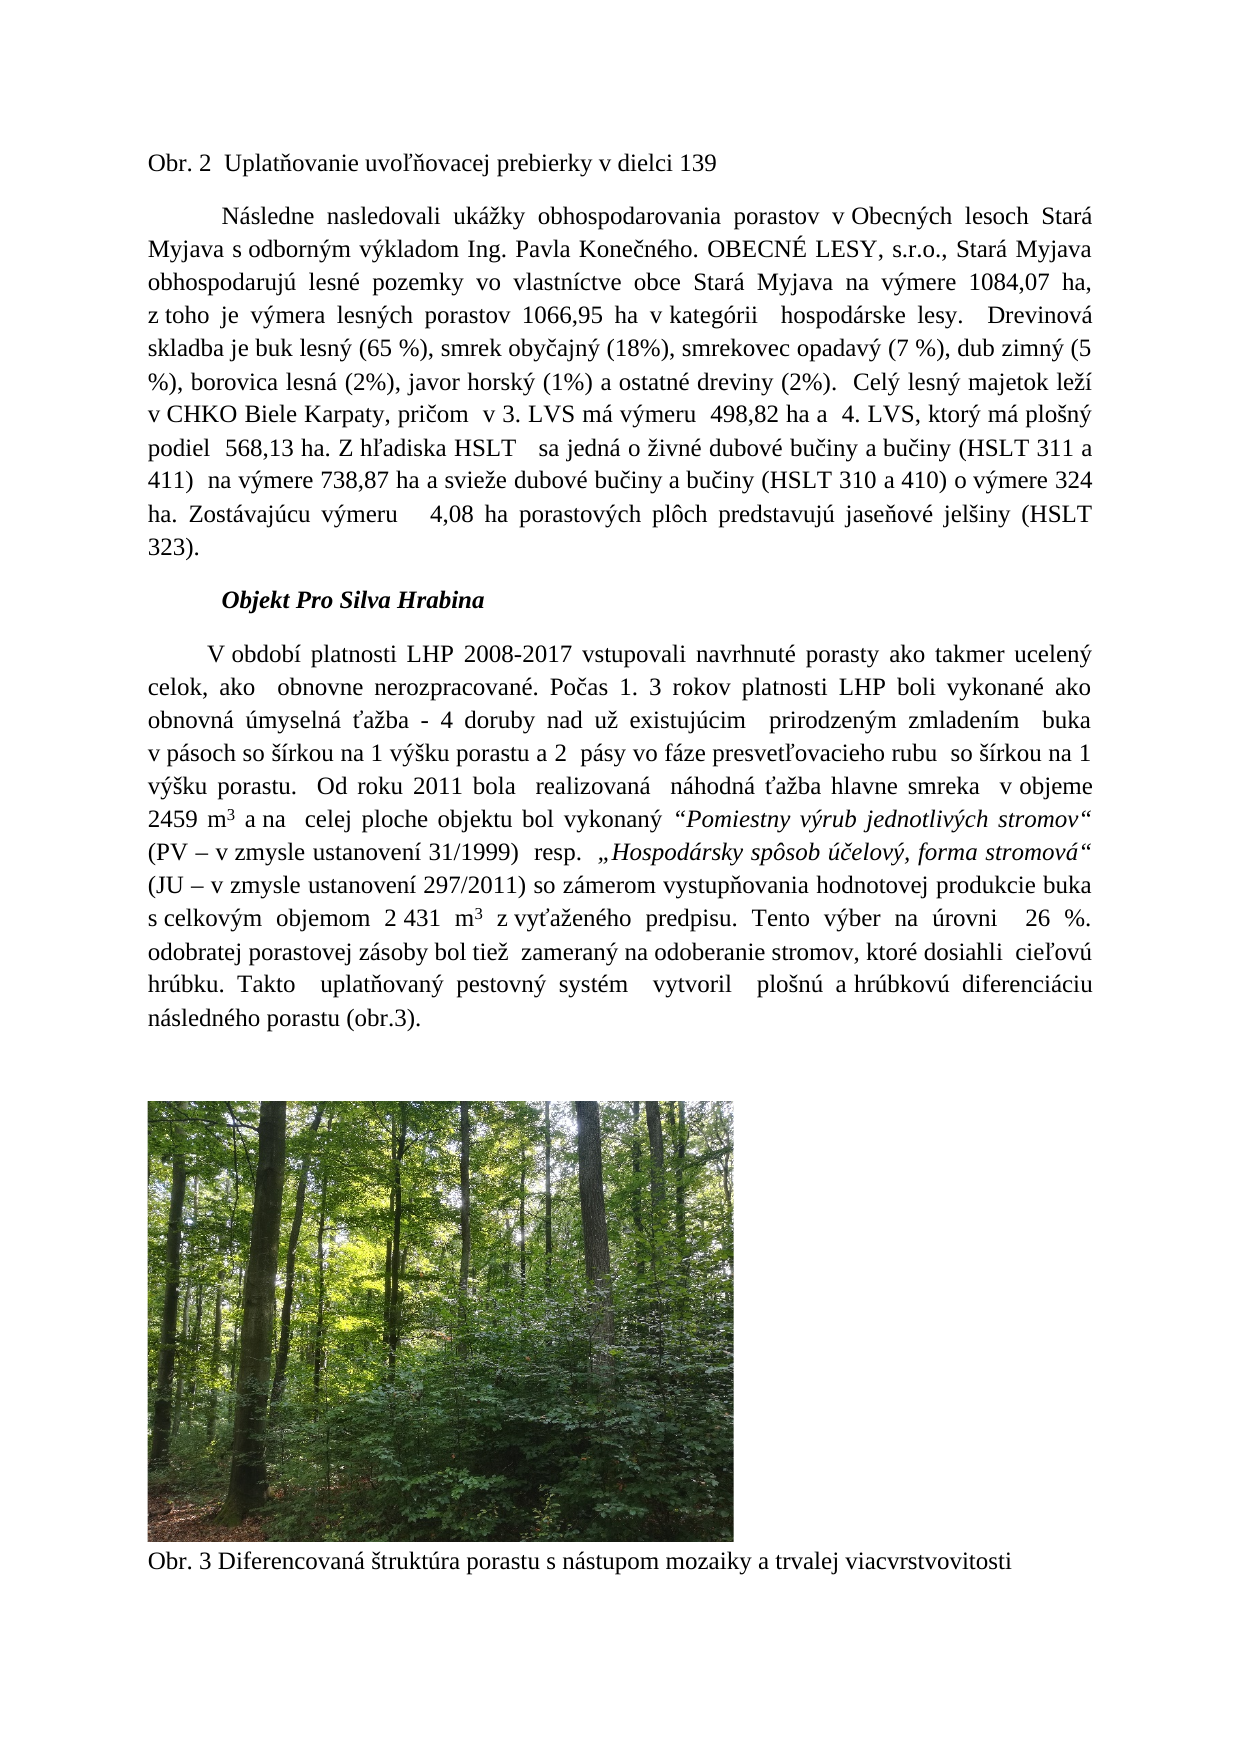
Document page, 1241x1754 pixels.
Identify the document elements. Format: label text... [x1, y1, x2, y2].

text Obr. 2 Uplatňovanie uvoľňovacej prebierky v dielci 139 [148, 148, 1093, 176]
text Objekt Pro Silva Hrabina [148, 586, 1093, 614]
text V období platnosti LHP 2008-2017 vstupovali navrhnuté porasty ako takmer ucelený celok, ako obnovne nerozpracované. Počas 1. 3 rokov platnosti LHP boli vykonané ako obnovná úmyselná ťažba - 4 doruby nad už existujúcim prirodzeným zmladením buka v pásoch so šírkou na 1 výšku porastu a 2 pásy vo fáze presvetľovacieho rubu so šírkou na 1 výšku porastu. Od roku 2011 bola realizovaná náhodná ťažba hlavne smreka v objeme 2459 m3 a na celej ploche objektu bol vykonaný “Pomiestny výrub jednotlivých stromov“ (PV – v zmysle ustanovení 31/1999) resp. „Hospodársky spôsob účelový, forma stromová“ (JU – v zmysle ustanovení 297/2011) so zámerom vystupňovania hodnotovej produkcie buka s celkovým objemom 2 431 m3 z vyťaženého predpisu. Tento výber na úrovni 26 %. odobratej porastovej zásoby bol tiež zameraný na odoberanie stromov, ktoré dosiahli cieľovú hrúbku. Takto uplatňovaný pestovný systém vytvoril plošnú a hrúbkovú diferenciáciu následného porastu (obr.3). [148, 639, 1093, 1031]
text Následne nasledovali ukážky obhospodarovania porastov v Obecných lesoch Stará Myjava s odborným výkladom Ing. Pavla Konečného. OBECNÉ LESY, s.r.o., Stará Myjava obhospodarujú lesné pozemky vo vlastníctve obce Stará Myjava na výmere 1084,07 ha, z toho je výmera lesných porastov 1066,95 ha v kategórii hospodárske lesy. Drevinová skladba je buk lesný (65 %), smrek obyčajný (18%), smrekovec opadavý (7 %), dub zimný (5 %), borovica lesná (2%), javor horský (1%) a ostatné dreviny (2%). Celý lesný majetok leží v CHKO Biele Karpaty, pričom v 3. LVS má výmeru 498,82 ha a 4. LVS, ktorý má plošný podiel 568,13 ha. Z hľadiska HSLT sa jedná o živné dubové bučiny a bučiny (HSLT 311 a 411) na výmere 738,87 ha a svieže dubové bučiny a bučiny (HSLT 310 a 410) o výmere 324 ha. Zostávajúcu výmeru 4,08 ha porastových plôch predstavujú jaseňové jelšiny (HSLT 323). [148, 201, 1093, 560]
text Obr. 3 Diferencovaná štruktúra porastu s nástupom mozaiky a trvalej viacvrstvovitosti [148, 1546, 1093, 1575]
